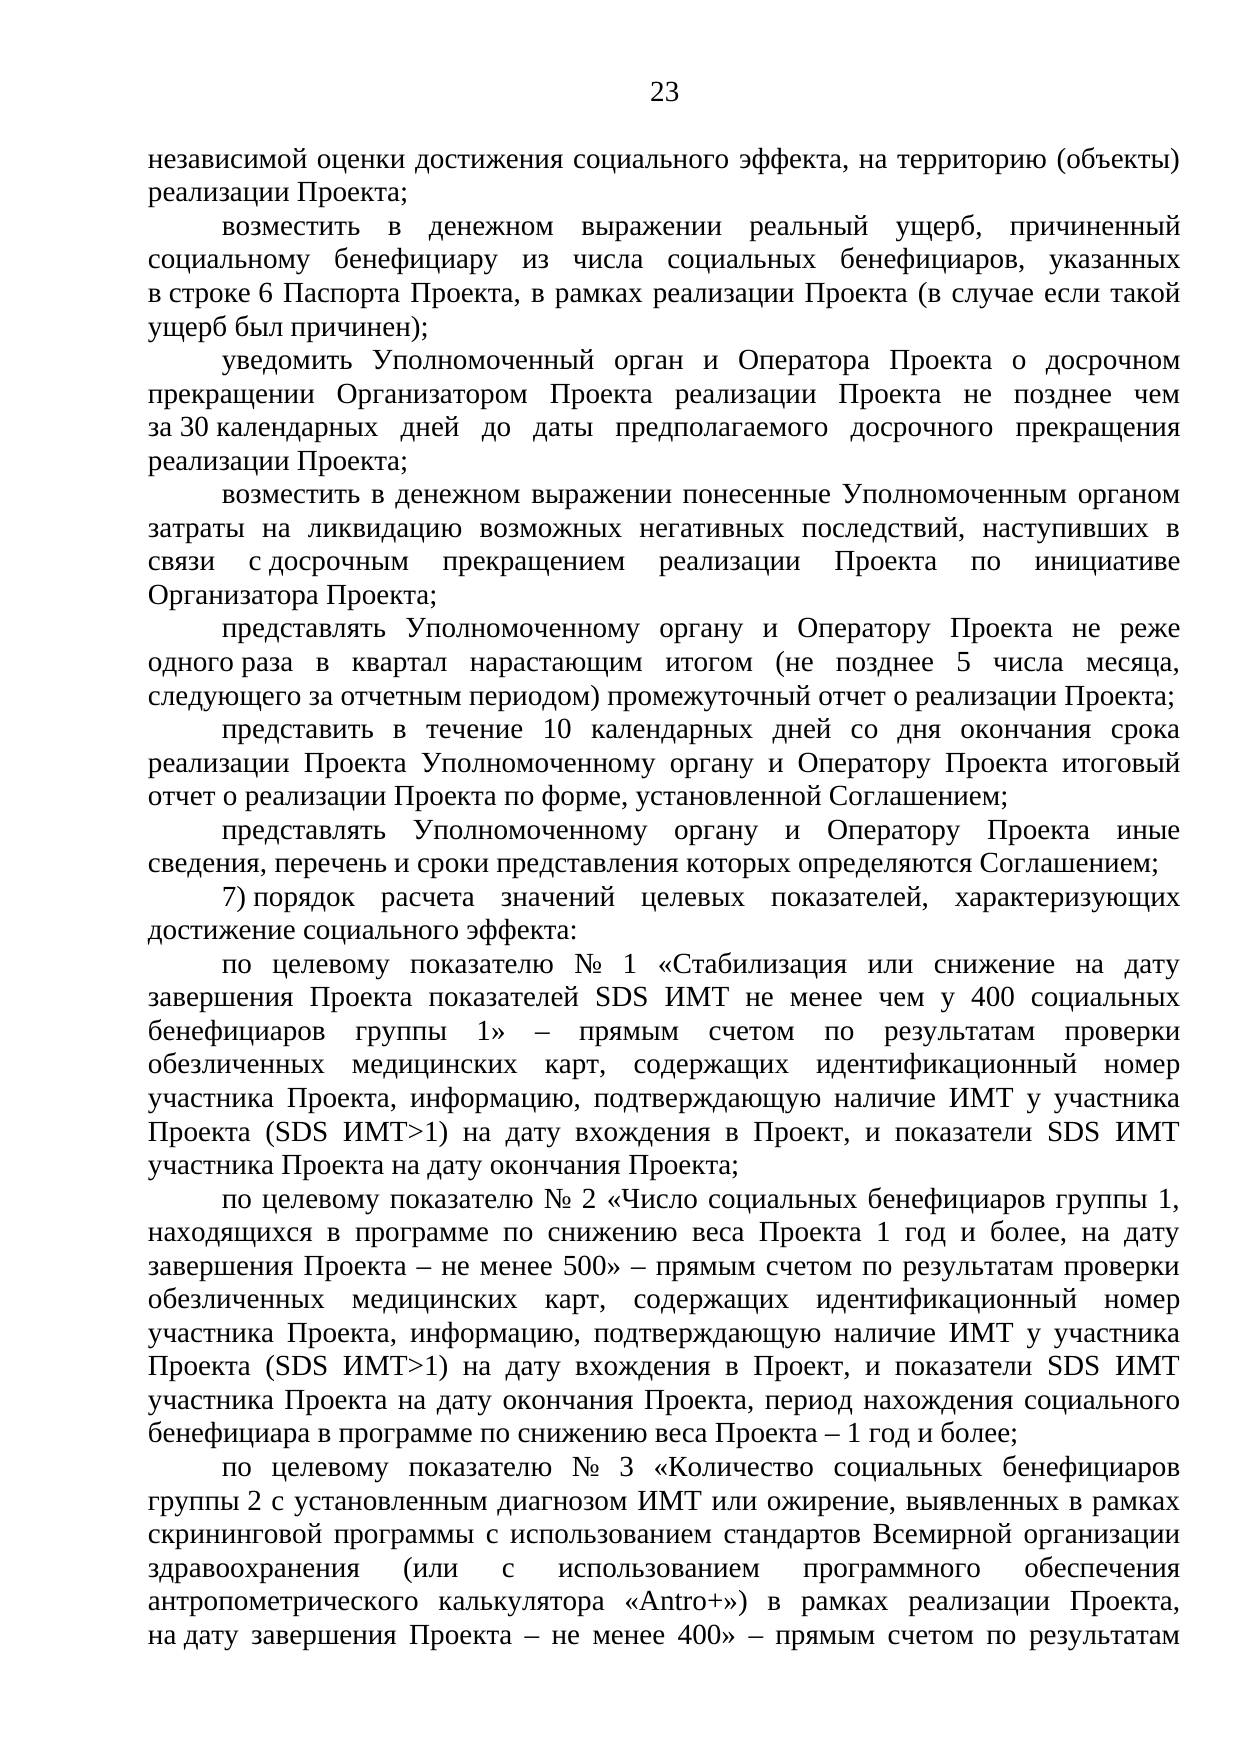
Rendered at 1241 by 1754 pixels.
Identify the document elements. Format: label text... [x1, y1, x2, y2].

text по целевому показателю № 2 «Число социальных бенефициаров группы 1, находящихся в программе по снижению веса Проекта 1 год и более, на дату завершения Проекта – не менее 500» – прямым счетом по результатам проверки обезличенных медицинских карт, содержащих идентификационный номер участника Проекта, информацию, подтверждающую наличие ИМТ у участника Проекта (SDS ИМТ>1) на дату вхождения в Проект, и показатели SDS ИМТ участника Проекта на дату окончания Проекта, период нахождения социального бенефициара в программе по снижению веса Проекта – 1 год и более; [148, 1181, 1181, 1449]
text возместить в денежном выражении понесенные Уполномоченным органом затраты на ликвидацию возможных негативных последствий, наступивших в связи с досрочным прекращением реализации Проекта по инициативе Организатора Проекта; [148, 476, 1181, 611]
text 7) порядок расчета значений целевых показателей, характеризующих достижение социального эффекта: [148, 879, 1181, 946]
text возместить в денежном выражении реальный ущерб, причиненный социальному бенефициару из числа социальных бенефициаров, указанных в строке 6 Паспорта Проекта, в рамках реализации Проекта (в случае если такой ущерб был причинен); [148, 208, 1181, 342]
text по целевому показателю № 3 «Количество социальных бенефициаров группы 2 с установленным диагнозом ИМТ или ожирение, выявленных в рамках скрининговой программы с использованием стандартов Всемирной организации здравоохранения (или с использованием программного обеспечения антропометрического калькулятора «Antro+») в рамках реализации Проекта, на дату завершения Проекта – не менее 400» – прямым счетом по результатам [148, 1449, 1181, 1650]
text представлять Уполномоченному органу и Оператору Проекта иные сведения, перечень и сроки представления которых определяются Соглашением; [148, 812, 1181, 879]
text независимой оценки достижения социального эффекта, на территорию (объекты) реализации Проекта; [148, 141, 1181, 208]
text представлять Уполномоченному органу и Оператору Проекта не реже одного раза в квартал нарастающим итогом (не позднее 5 числа месяца, следующего за отчетным периодом) промежуточный отчет о реализации Проекта; [148, 611, 1181, 711]
text по целевому показателю № 1 «Стабилизация или снижение на дату завершения Проекта показателей SDS ИМТ не менее чем у 400 социальных бенефициаров группы 1» – прямым счетом по результатам проверки обезличенных медицинских карт, содержащих идентификационный номер участника Проекта, информацию, подтверждающую наличие ИМТ у участника Проекта (SDS ИМТ>1) на дату вхождения в Проект, и показатели SDS ИМТ участника Проекта на дату окончания Проекта; [148, 946, 1181, 1181]
text уведомить Уполномоченный орган и Оператора Проекта о досрочном прекращении Организатором Проекта реализации Проекта не позднее чем за 30 календарных дней до даты предполагаемого досрочного прекращения реализации Проекта; [148, 342, 1181, 476]
text представить в течение 10 календарных дней со дня окончания срока реализации Проекта Уполномоченному органу и Оператору Проекта итоговый отчет о реализации Проекта по форме, установленной Соглашением; [148, 711, 1181, 812]
